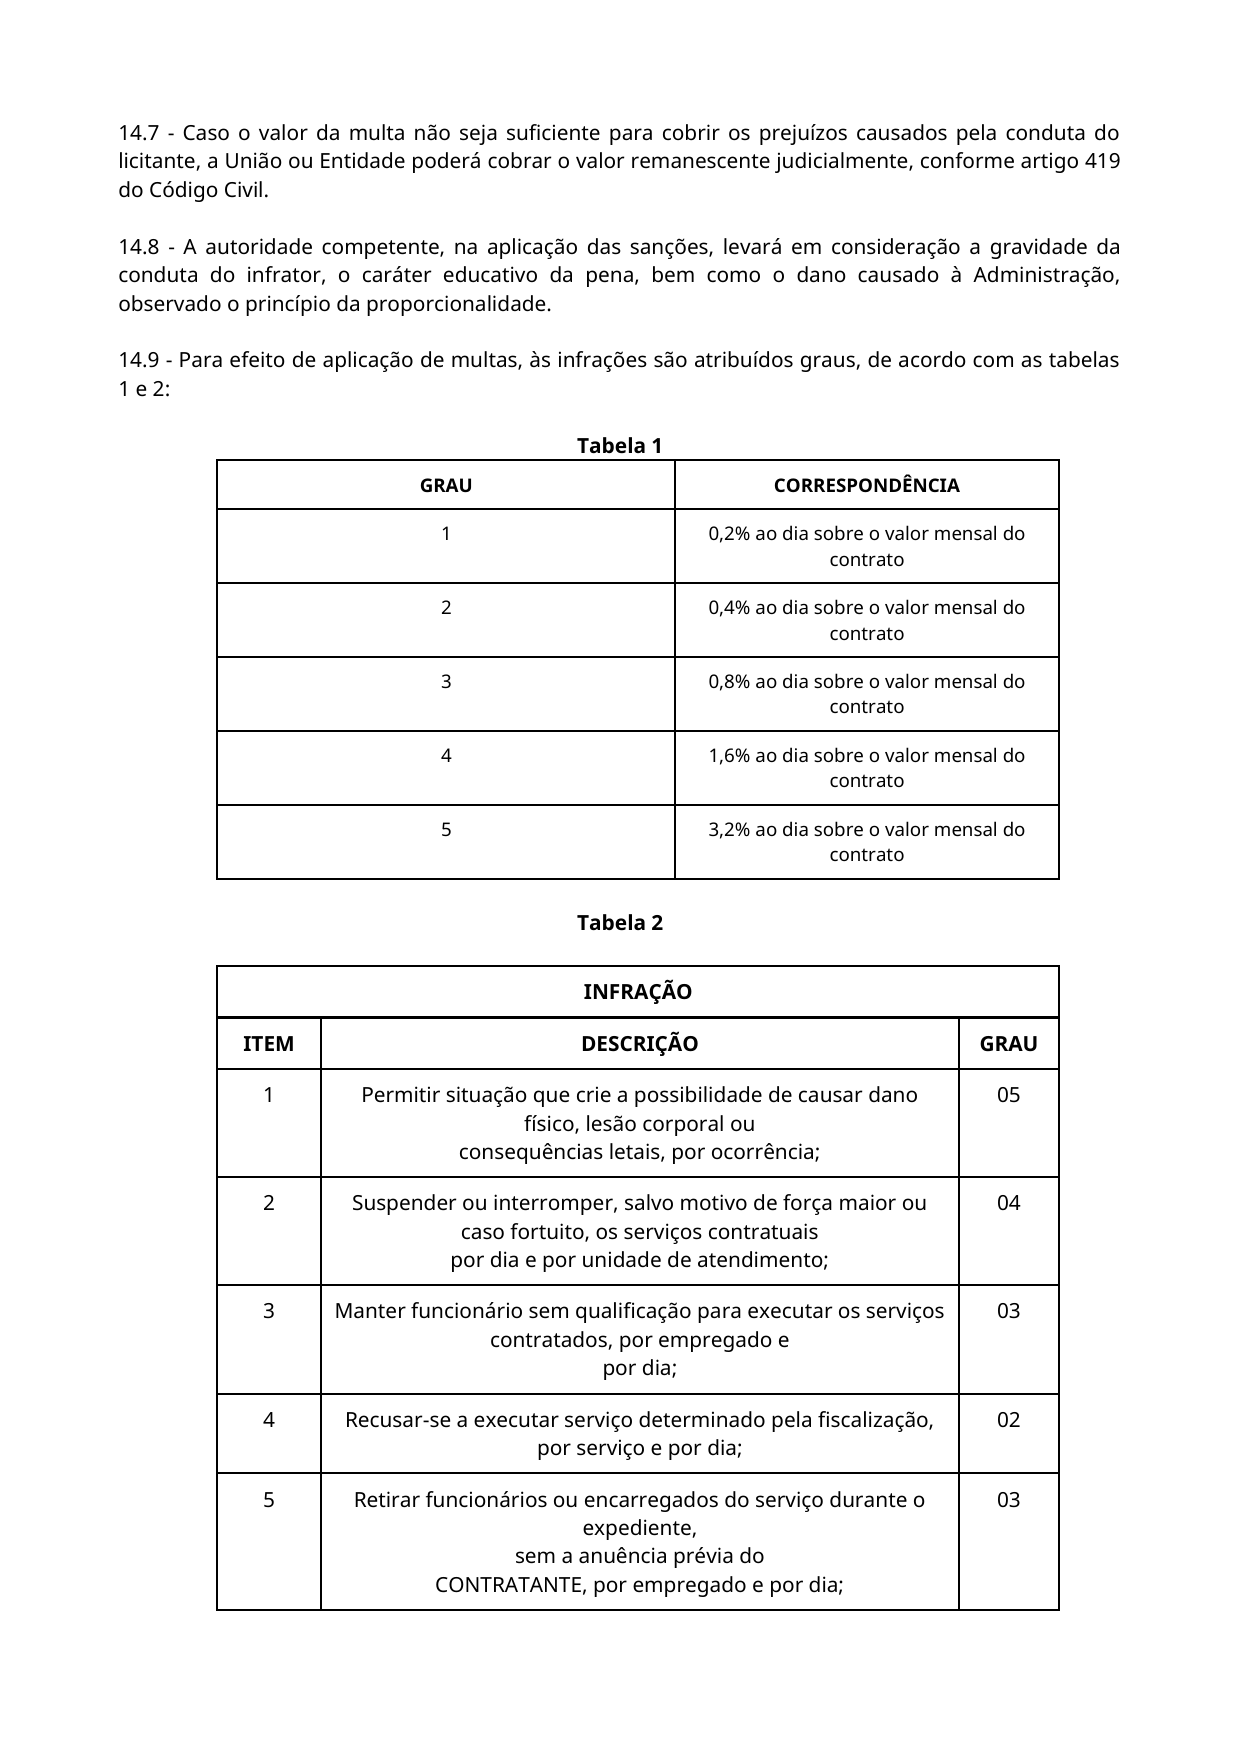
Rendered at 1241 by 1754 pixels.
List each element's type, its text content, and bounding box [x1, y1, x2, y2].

table_cell 1,6% ao dia sobre o valor mensal do contrato [676, 732, 1058, 804]
table_cell 4 [218, 732, 674, 804]
table_cell 03 [960, 1286, 1058, 1392]
table_cell 4 [218, 1395, 320, 1472]
table_cell 0,2% ao dia sobre o valor mensal do contrato [676, 510, 1058, 582]
table_cell 0,8% ao dia sobre o valor mensal do contrato [676, 658, 1058, 730]
text Tabela 2 [118, 908, 1122, 937]
table_cell 2 [218, 1178, 320, 1284]
table_cell DESCRIÇÃO [322, 1019, 958, 1068]
table_cell Recusar-se a executar serviço determinado pela fiscalização, por serviço e por dia; [322, 1395, 958, 1472]
table_header GRAU [218, 461, 674, 508]
table_header CORRESPONDÊNCIA [676, 461, 1058, 508]
table_cell 1 [218, 510, 674, 582]
table_cell ITEM [218, 1019, 320, 1068]
text 14.8 - A autoridade competente, na aplicação das sanções, levará em consideração a gravidade da conduta do infrator, o caráter educativo da pena, bem como o dano causado à Administração, observado o princípio da proporcionalidade. [118, 232, 1122, 317]
table_cell 1 [218, 1070, 320, 1176]
table_cell 5 [218, 806, 674, 878]
table_cell 05 [960, 1070, 1058, 1176]
table_cell 02 [960, 1395, 1058, 1472]
text Tabela 1 [118, 431, 1122, 459]
table_cell 04 [960, 1178, 1058, 1284]
table_cell Suspender ou interromper, salvo motivo de força maior ou caso fortuito, os serviços contratuais por dia e por unidade de atendimento; [322, 1178, 958, 1284]
table_cell 3 [218, 1286, 320, 1392]
table_cell Permitir situação que crie a possibilidade de causar dano físico, lesão corporal ou consequências letais, por ocorrência; [322, 1070, 958, 1176]
table_cell 3,2% ao dia sobre o valor mensal do contrato [676, 806, 1058, 878]
text 14.7 - Caso o valor da multa não seja suficiente para cobrir os prejuízos causados pela conduta do licitante, a União ou Entidade poderá cobrar o valor remanescente judicialmente, conforme artigo 419 do Código Civil. [118, 118, 1122, 203]
table_cell 2 [218, 584, 674, 656]
text 14.9 - Para efeito de aplicação de multas, às infrações são atribuídos graus, de acordo com as tabelas 1 e 2: [118, 346, 1122, 402]
table_cell GRAU [960, 1019, 1058, 1068]
table_cell 03 [960, 1474, 1058, 1609]
table_cell 5 [218, 1474, 320, 1609]
table_header INFRAÇÃO [218, 967, 1058, 1016]
table_cell 0,4% ao dia sobre o valor mensal do contrato [676, 584, 1058, 656]
table_cell Retirar funcionários ou encarregados do serviço durante o expediente, sem a anuência prévia do CONTRATANTE, por empregado e por dia; [322, 1474, 958, 1609]
table_cell Manter funcionário sem qualificação para executar os serviços contratados, por empregado e por dia; [322, 1286, 958, 1392]
table_cell 3 [218, 658, 674, 730]
